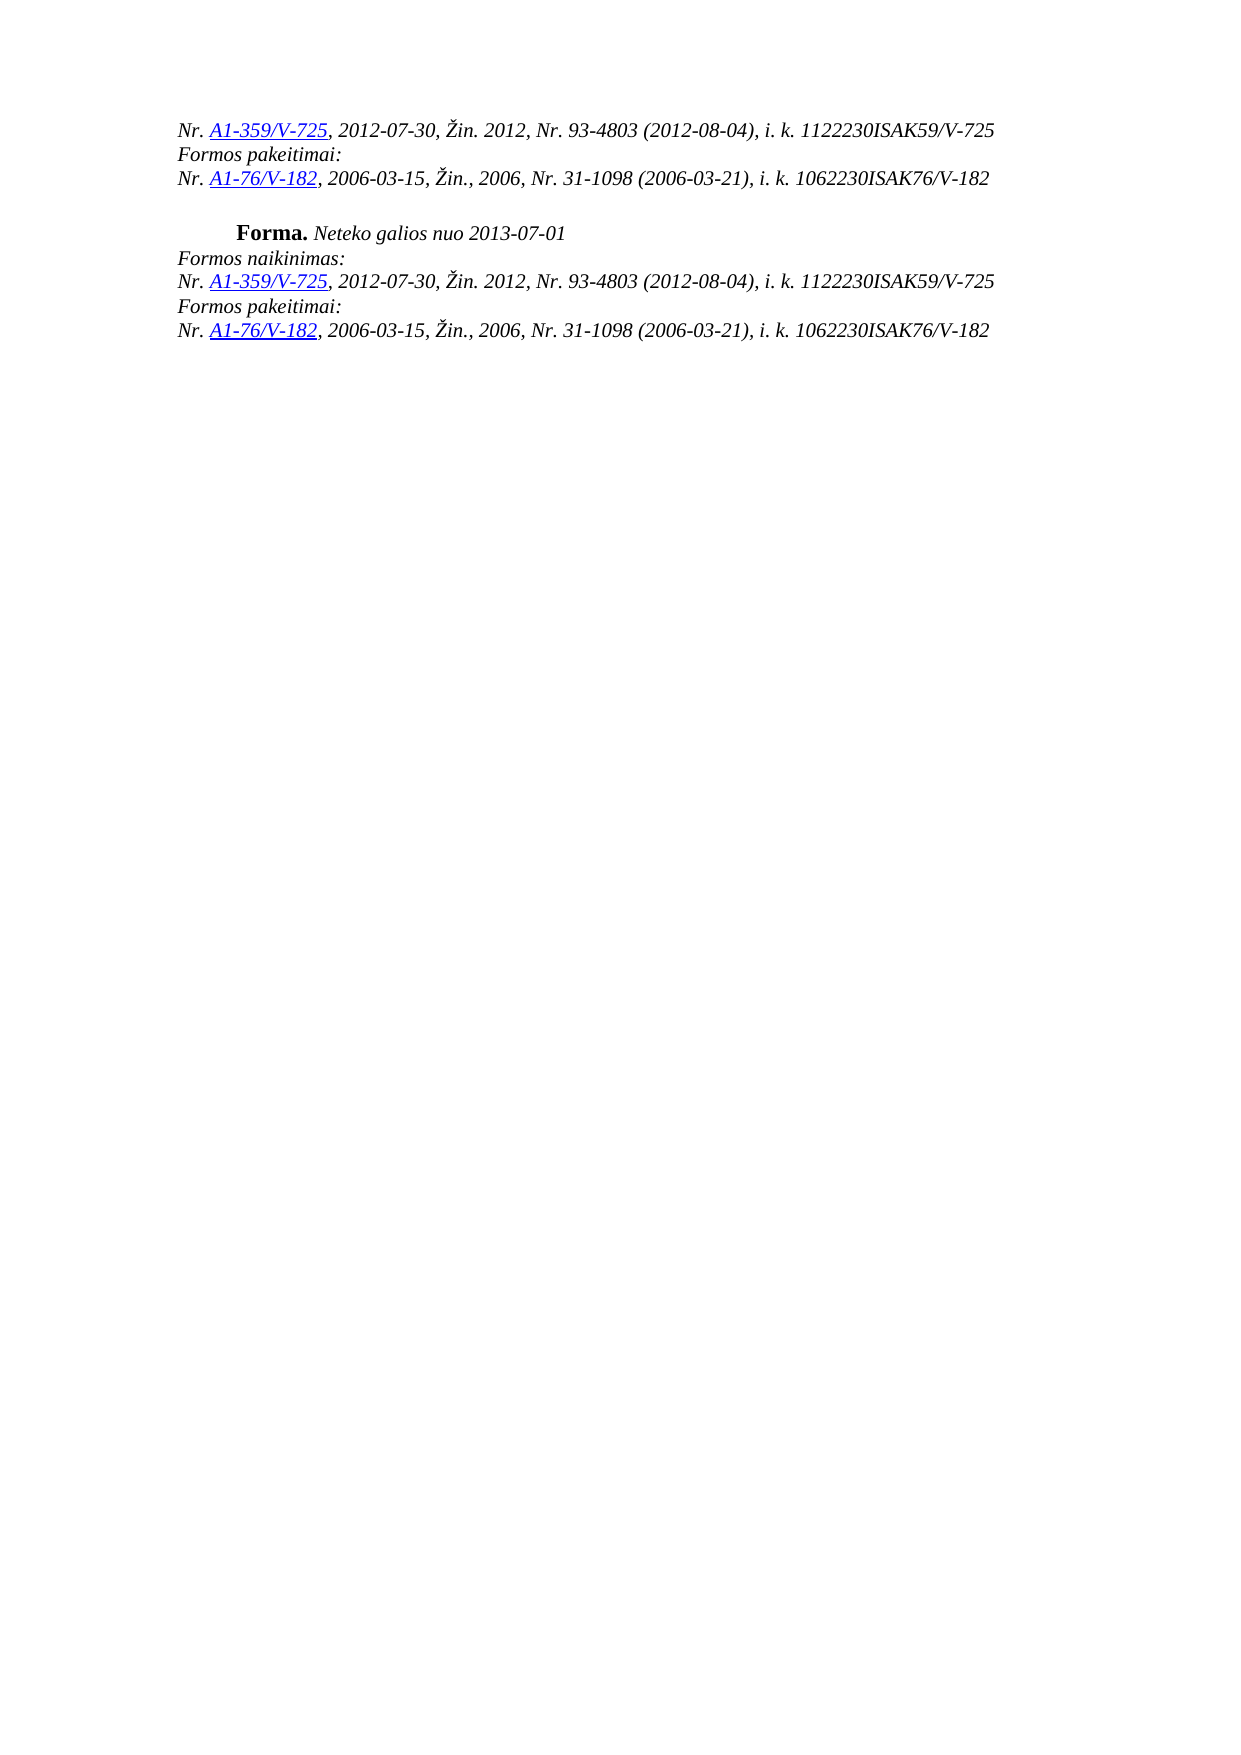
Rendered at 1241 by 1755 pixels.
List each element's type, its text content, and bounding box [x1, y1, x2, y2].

text Nr. A1-76/V-182, 2006-03-15, Žin., 2006, Nr. 31-1098 (2006-03-21), i. k. 1062230ISAK76/V-182 [177, 166, 1181, 190]
text Formos naikinimas: [177, 245, 1181, 269]
text Nr. A1-76/V-182, 2006-03-15, Žin., 2006, Nr. 31-1098 (2006-03-21), i. k. 1062230ISAK76/V-182 [177, 318, 1181, 342]
text Formos pakeitimai: [177, 293, 1181, 318]
text Formos pakeitimai: [177, 142, 1181, 166]
text Nr. A1-359/V-725, 2012-07-30, Žin. 2012, Nr. 93-4803 (2012-08-04), i. k. 1122230ISAK59/V-725 [177, 269, 1181, 293]
text Nr. A1-359/V-725, 2012-07-30, Žin. 2012, Nr. 93-4803 (2012-08-04), i. k. 1122230ISAK59/V-725 [177, 118, 1181, 142]
text Forma. Neteko galios nuo 2013-07-01 [177, 219, 1181, 245]
